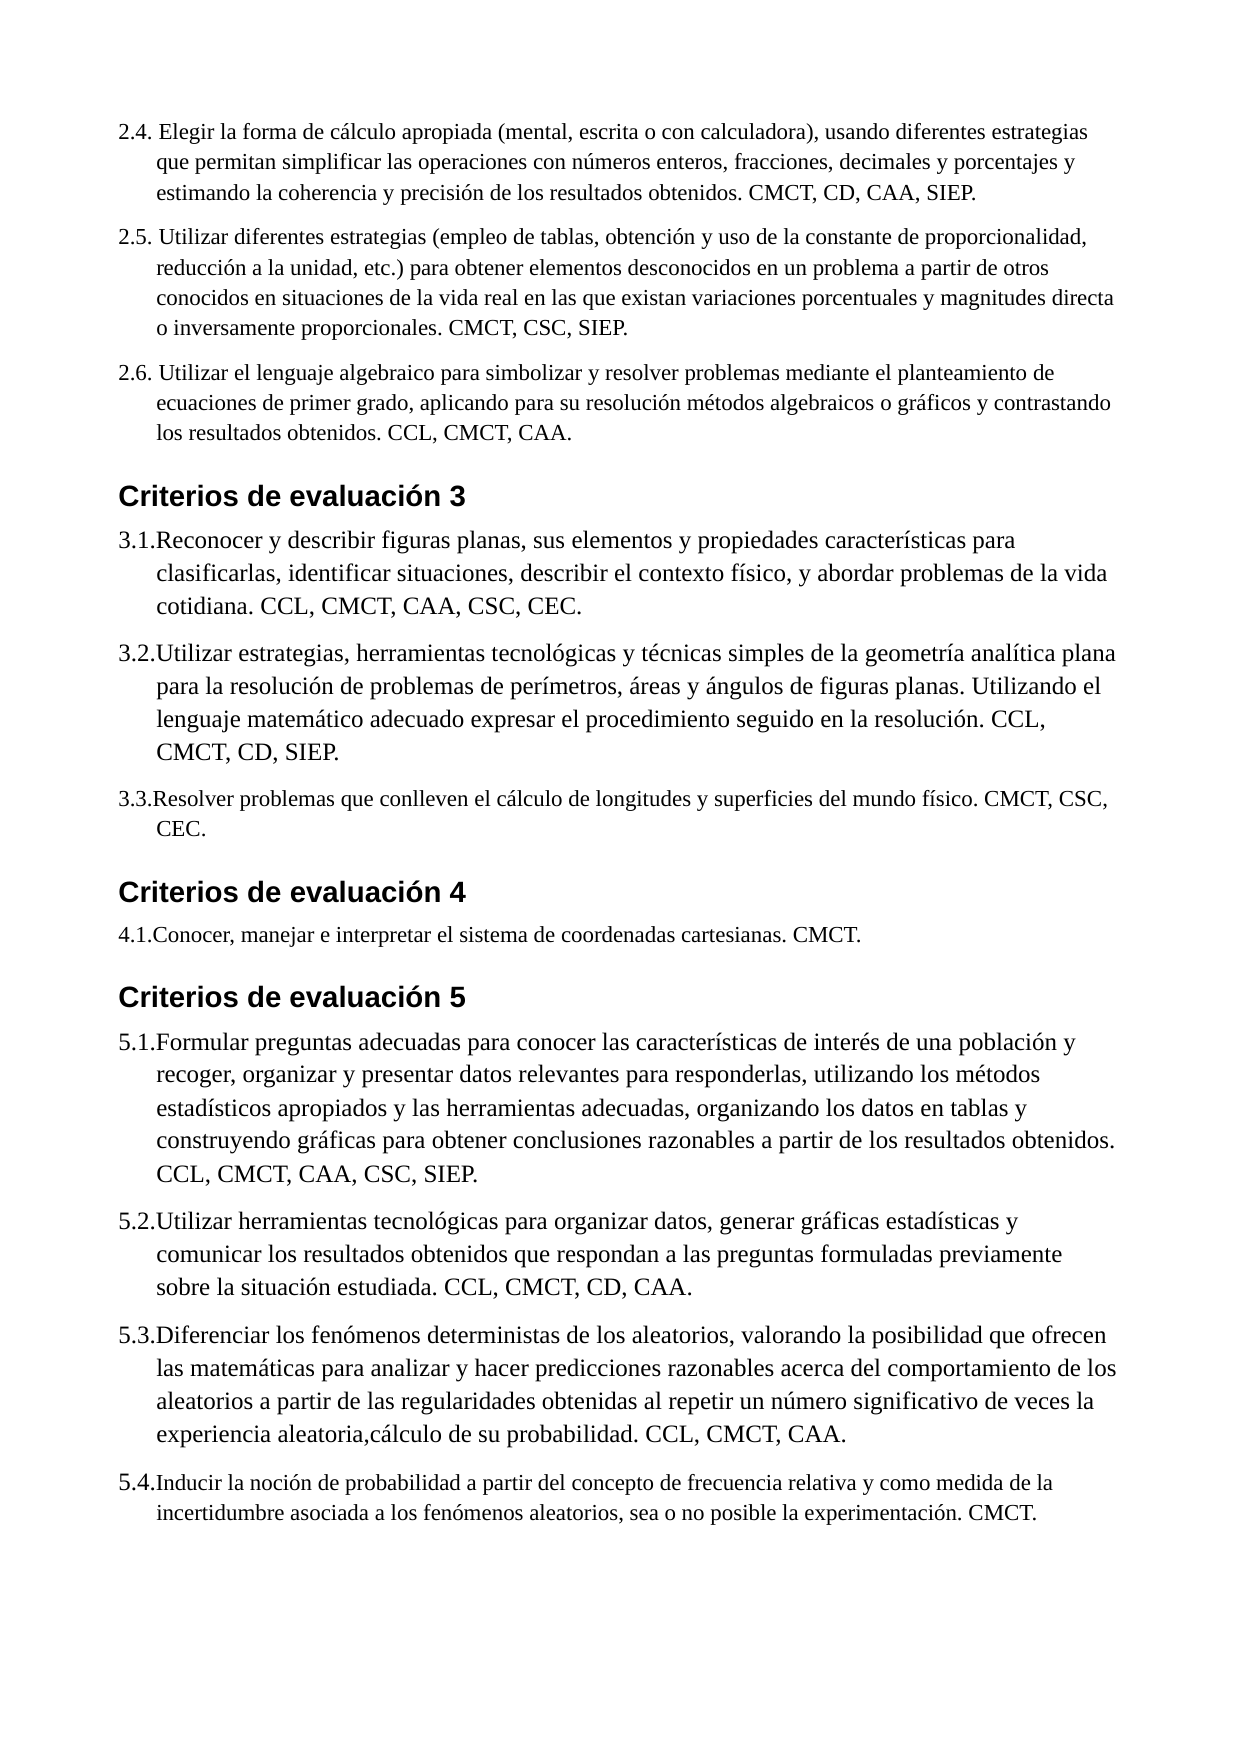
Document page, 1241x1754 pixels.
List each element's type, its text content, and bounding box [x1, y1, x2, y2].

list Utilizar diferentes estrategias (empleo de tablas, obtención y uso de la constante de proporcionalidad, reducción a la unidad, etc.) para obtener elementos desconocidos en un problema a partir de otros conocidos en situaciones de la vida real en las que existan variaciones porcentuales y magnitudes directa o inversamente proporcionales. CMCT, CSC, SIEP. [118, 223, 1122, 340]
subtitle Criterios de evaluación 4 [118, 875, 1122, 908]
list Utilizar el lenguaje algebraico para simbolizar y resolver problemas mediante el planteamiento de ecuaciones de primer grado, aplicando para su resolución métodos algebraicos o gráficos y contrastando los resultados obtenidos. CCL, CMCT, CAA. [118, 359, 1122, 446]
list Formular preguntas adecuadas para conocer las características de interés de una población y recoger, organizar y presentar datos relevantes para responderlas, utilizando los métodos estadísticos apropiados y las herramientas adecuadas, organizando los datos en tablas y construyendo gráficas para obtener conclusiones razonables a partir de los resultados obtenidos. CCL, CMCT, CAA, CSC, SIEP. [118, 1027, 1122, 1187]
list Conocer, manejar e interpretar el sistema de coordenadas cartesianas. CMCT. [118, 921, 1122, 947]
list Reconocer y describir figuras planas, sus elementos y propiedades características para clasificarlas, identificar situaciones, describir el contexto físico, y abordar problemas de la vida cotidiana. CCL, CMCT, CAA, CSC, CEC. [118, 525, 1122, 619]
list Inducir la noción de probabilidad a partir del concepto de frecuencia relativa y como medida de la incertidumbre asociada a los fenómenos aleatorios, sea o no posible la experimentación. CMCT. [118, 1467, 1122, 1526]
list Diferenciar los fenómenos deterministas de los aleatorios, valorando la posibilidad que ofrecen las matemáticas para analizar y hacer predicciones razonables acerca del comportamiento de los aleatorios a partir de las regularidades obtenidas al repetir un número significativo de veces la experiencia aleatoria,cálculo de su probabilidad. CCL, CMCT, CAA. [118, 1320, 1122, 1448]
list Resolver problemas que conlleven el cálculo de longitudes y superficies del mundo físico. CMCT, CSC, CEC. [118, 785, 1122, 842]
subtitle Criterios de evaluación 3 [118, 478, 1122, 512]
list Utilizar estrategias, herramientas tecnológicas y técnicas simples de la geometría analítica plana para la resolución de problemas de perímetros, áreas y ángulos de figuras planas. Utilizando el lenguaje matemático adecuado expresar el procedimiento seguido en la resolución. CCL, CMCT, CD, SIEP. [118, 638, 1122, 766]
list Utilizar herramientas tecnológicas para organizar datos, generar gráficas estadísticas y comunicar los resultados obtenidos que respondan a las preguntas formuladas previamente sobre la situación estudiada. CCL, CMCT, CD, CAA. [118, 1206, 1122, 1301]
list Elegir la forma de cálculo apropiada (mental, escrita o con calculadora), usando diferentes estrategias que permitan simplificar las operaciones con números enteros, fracciones, decimales y porcentajes y estimando la coherencia y precisión de los resultados obtenidos. CMCT, CD, CAA, SIEP. [118, 118, 1122, 205]
subtitle Criterios de evaluación 5 [118, 980, 1122, 1014]
